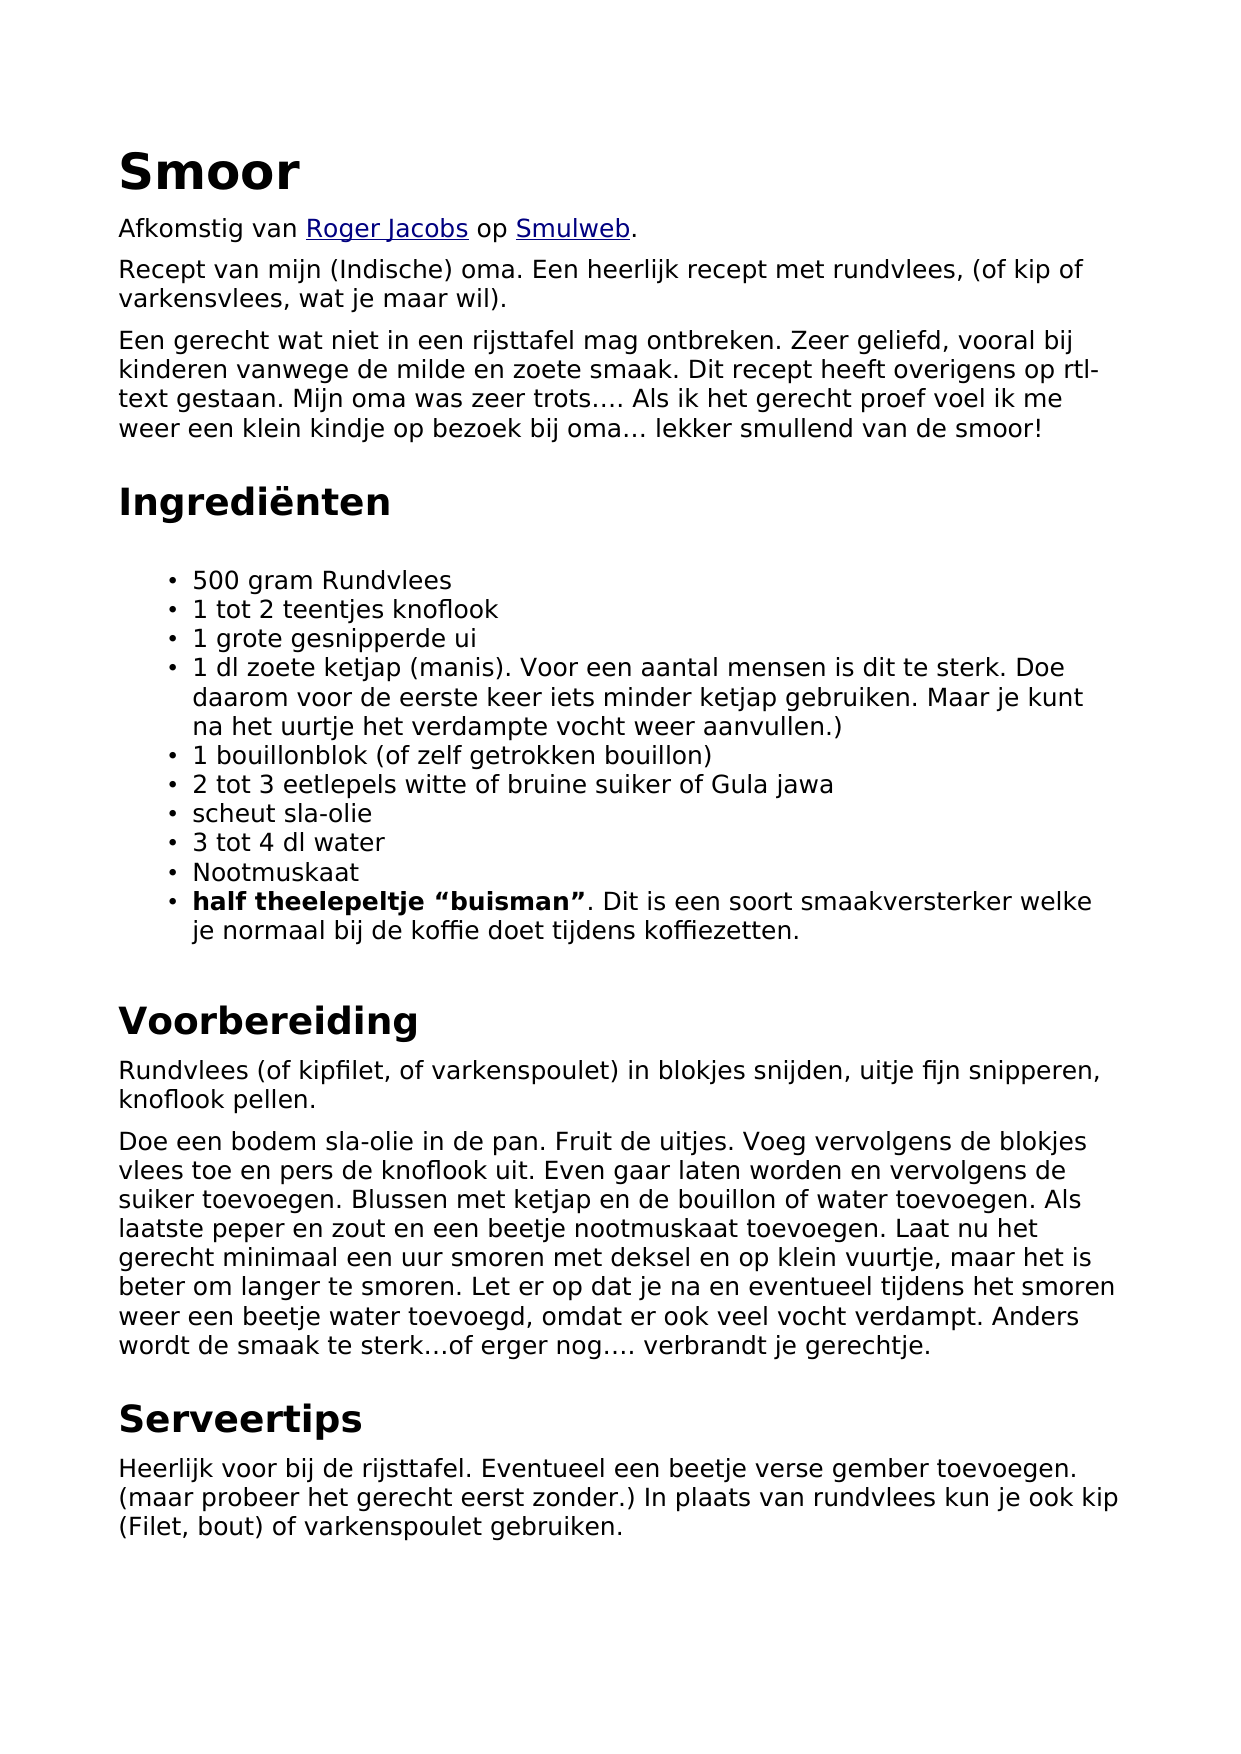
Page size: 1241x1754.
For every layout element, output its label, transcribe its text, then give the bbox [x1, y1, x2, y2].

list scheut sla-olie [177, 799, 1122, 829]
list 2 tot 3 eetlepels witte of bruine suiker of Gula jawa [177, 770, 1122, 799]
subtitle Serveertips [118, 1398, 1122, 1441]
list half theelepeltje “buisman”. Dit is een soort smaakversterker welke je normaal bij de koffie doet tijdens koffiezetten. [177, 887, 1122, 945]
list 1 tot 2 teentjes knoflook [177, 595, 1122, 624]
list 1 dl zoete ketjap (manis). Voor een aantal mensen is dit te sterk. Doe daarom voor de eerste keer iets minder ketjap gebruiken. Maar je kunt na het uurtje het verdampte vocht weer aanvullen.) [177, 654, 1122, 741]
list 1 grote gesnipperde ui [177, 624, 1122, 654]
list 1 bouillonblok (of zelf getrokken bouillon) [177, 741, 1122, 770]
list 3 tot 4 dl water [177, 829, 1122, 858]
text Recept van mijn (Indische) oma. Een heerlijk recept met rundvlees, (of kip of varkensvlees, wat je maar wil). [118, 256, 1122, 314]
list 500 gram Rundvlees [177, 566, 1122, 595]
list Nootmuskaat [177, 858, 1122, 887]
text Een gerecht wat niet in een rijsttafel mag ontbreken. Zeer geliefd, vooral bij kinderen vanwege de milde en zoete smaak. Dit recept heeft overigens op rtl-text gestaan. Mijn oma was zeer trots…. Als ik het gerecht proef voel ik me weer een klein kindje op bezoek bij oma… lekker smullend van de smoor! [118, 326, 1122, 443]
text Heerlijk voor bij de rijsttafel. Eventueel een beetje verse gember toevoegen. (maar probeer het gerecht eerst zonder.) In plaats van rundvlees kun je ook kip (Filet, bout) of varkenspoulet gebruiken. [118, 1454, 1122, 1541]
text Doe een bodem sla-olie in de pan. Fruit de uitjes. Voeg vervolgens de blokjes vlees toe en pers de knoflook uit. Even gaar laten worden en vervolgens de suiker toevoegen. Blussen met ketjap en de bouillon of water toevoegen. Als laatste peper en zout en een beetje nootmuskaat toevoegen. Laat nu het gerecht minimaal een uur smoren met deksel en op klein vuurtje, maar het is beter om langer te smoren. Let er op dat je na en eventueel tijdens het smoren weer een beetje water toevoegd, omdat er ook veel vocht verdampt. Anders wordt de smaak te sterk…of erger nog…. verbrandt je gerechtje. [118, 1127, 1122, 1360]
subtitle Voorbereiding [118, 1000, 1122, 1043]
subtitle Smoor [118, 143, 1122, 201]
subtitle Ingrediënten [118, 481, 1122, 524]
text Afkomstig van Roger Jacobs op Smulweb. [118, 214, 1122, 243]
text Rundvlees (of kipfilet, of varkenspoulet) in blokjes snijden, uitje fijn snipperen, knoflook pellen. [118, 1056, 1122, 1114]
